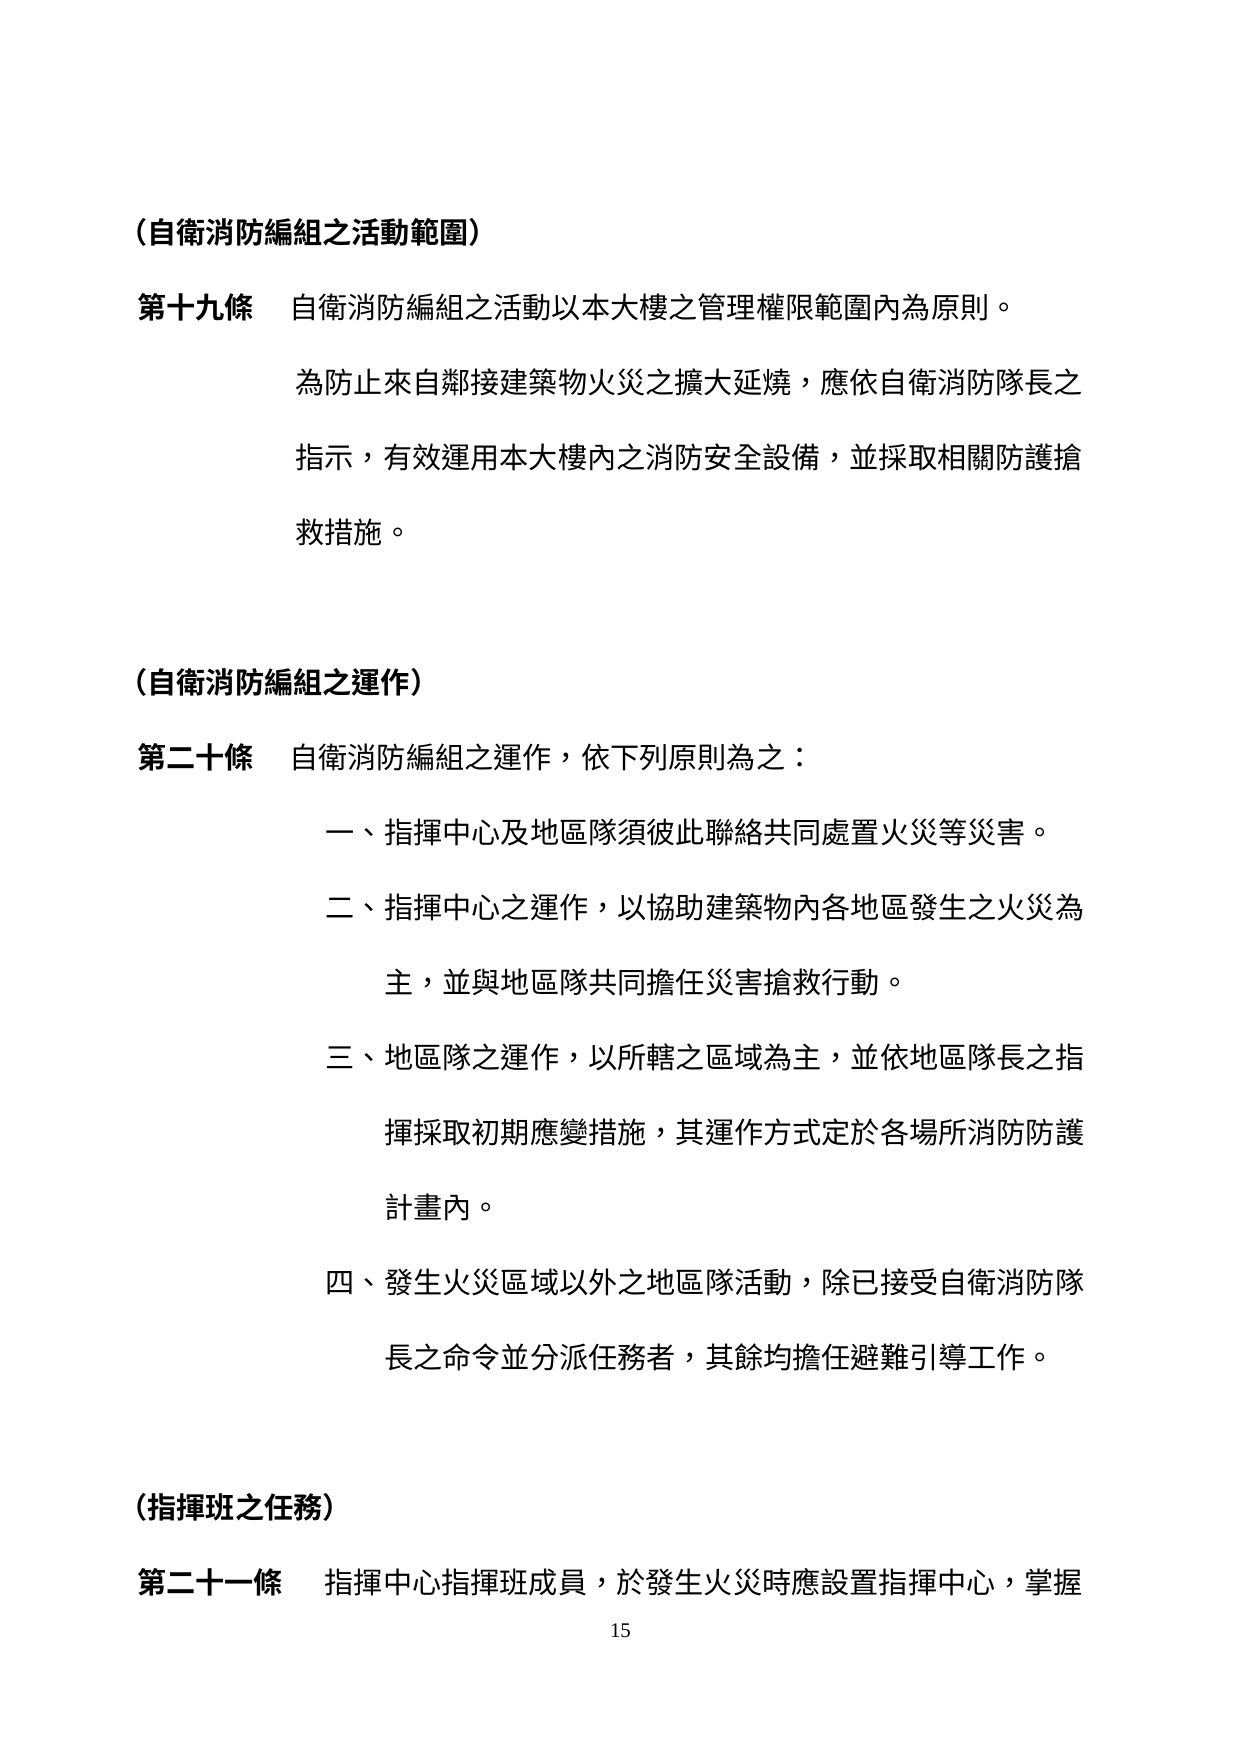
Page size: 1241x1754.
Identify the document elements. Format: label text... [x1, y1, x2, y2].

list 指揮中心指揮班成員，於發生火災時應設置指揮中心，掌握 [137, 1543, 1088, 1618]
list 發生火災區域以外之地區隊活動，除已接受自衛消防隊長之命令並分派任務者，其餘均擔任避難引導工作。 [325, 1243, 1088, 1393]
list 自衛消防編組之運作，依下列原則為之： [137, 718, 1088, 793]
list 指揮中心及地區隊須彼此聯絡共同處置火災等災害。 [325, 793, 1088, 868]
list 自衛消防編組之活動以本大樓之管理權限範圍內為原則。 [137, 268, 1088, 343]
text 為防止來自鄰接建築物火災之擴大延燒，應依自衛消防隊長之指示，有效運用本大樓內之消防安全設備，並採取相關防護搶救措施。 [295, 343, 1088, 568]
text （自衛消防編組之運作） [118, 643, 1138, 718]
list 地區隊之運作，以所轄之區域為主，並依地區隊長之指揮採取初期應變措施，其運作方式定於各場所消防防護計畫內。 [325, 1018, 1088, 1243]
list 指揮中心之運作，以協助建築物內各地區發生之火災為主，並與地區隊共同擔任災害搶救行動。 [325, 868, 1088, 1018]
text （指揮班之任務） [118, 1468, 1138, 1543]
text （自衛消防編組之活動範圍） [118, 193, 1138, 268]
